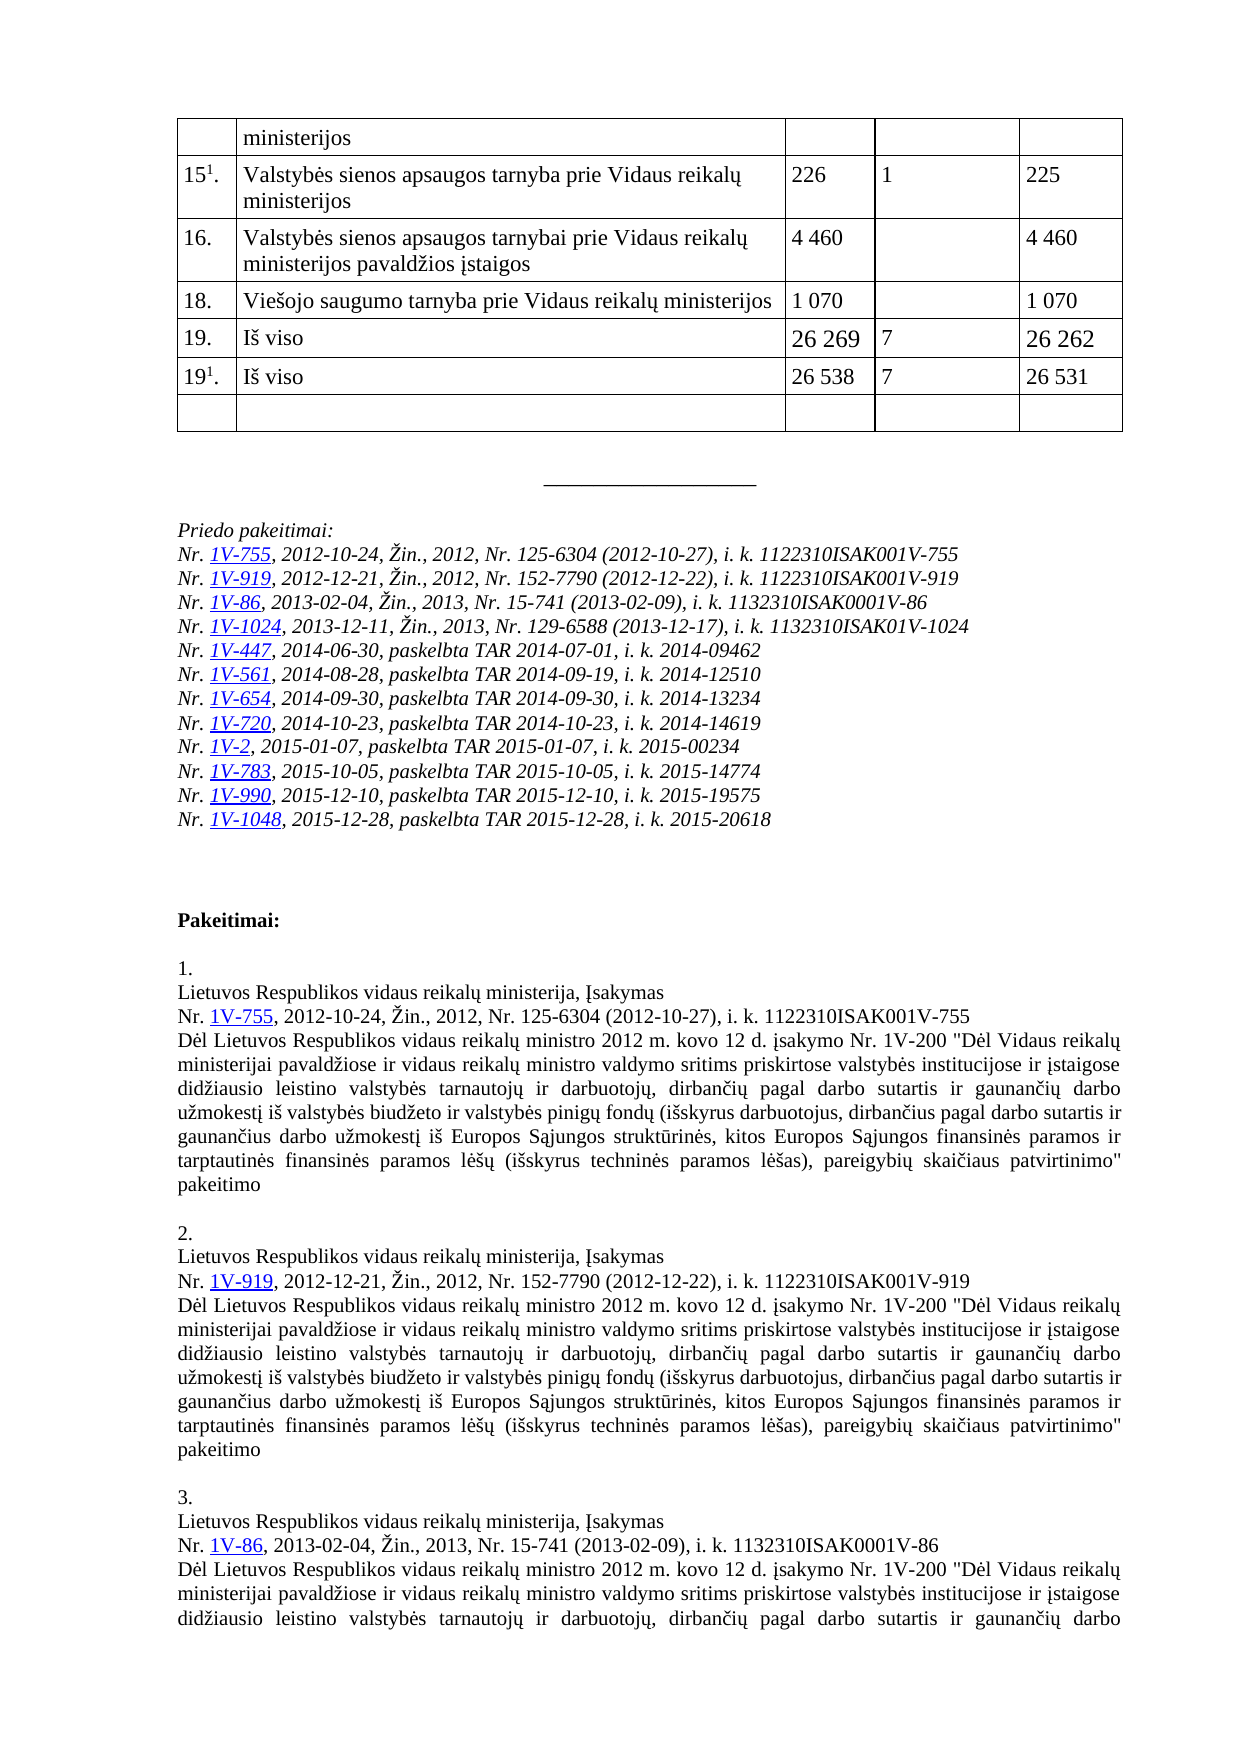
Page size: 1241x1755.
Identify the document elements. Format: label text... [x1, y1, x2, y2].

text Nr. 1V-720, 2014-10-23, paskelbta TAR 2014-10-23, i. k. 2014-14619 [177, 710, 1122, 734]
table_cell Iš viso [237, 319, 785, 357]
table_cell 4 460 [1020, 219, 1122, 281]
text Nr. 1V-86, 2013-02-04, Žin., 2013, Nr. 15-741 (2013-02-09), i. k. 1132310ISAK0001V-86 [177, 1533, 1122, 1557]
text _________________ [177, 460, 1122, 489]
table_cell [876, 219, 1019, 281]
text Dėl Lietuvos Respublikos vidaus reikalų ministro 2012 m. kovo 12 d. įsakymo Nr. 1V-200 "Dėl Vidaus reikalų ministerijai pavaldžiose ir vidaus reikalų ministro valdymo sritims priskirtose valstybės institucijose ir įstaigose didžiausio leistino valstybės tarnautojų ir darbuotojų, dirbančių pagal darbo sutartis ir gaunančių darbo užmokestį iš valstybės biudžeto ir valstybės pinigų fondų (išskyrus darbuotojus, dirbančius pagal darbo sutartis ir gaunančius darbo užmokestį iš Europos Sąjungos struktūrinės, kitos Europos Sąjungos finansinės paramos ir tarptautinės finansinės paramos lėšų (išskyrus techninės paramos lėšas), pareigybių skaičiaus patvirtinimo" pakeitimo [177, 1028, 1122, 1196]
text Lietuvos Respublikos vidaus reikalų ministerija, Įsakymas [177, 1244, 1122, 1268]
table_cell [1020, 395, 1122, 431]
text Nr. 1V-654, 2014-09-30, paskelbta TAR 2014-09-30, i. k. 2014-13234 [177, 686, 1122, 710]
text Lietuvos Respublikos vidaus reikalų ministerija, Įsakymas [177, 980, 1122, 1004]
table_cell 1 070 [786, 282, 874, 318]
table_cell [876, 395, 1019, 431]
table_cell 7 [876, 358, 1019, 394]
table_cell Iš viso [237, 358, 785, 394]
table_cell 191. [178, 358, 236, 394]
table_cell 225 [1020, 156, 1122, 218]
text Nr. 1V-919, 2012-12-21, Žin., 2012, Nr. 152-7790 (2012-12-22), i. k. 1122310ISAK001V-919 [177, 1268, 1122, 1293]
table_cell 1 [876, 156, 1019, 218]
table_cell [237, 395, 785, 431]
table_cell 26 531 [1020, 358, 1122, 394]
table_cell [786, 395, 874, 431]
text Nr. 1V-990, 2015-12-10, paskelbta TAR 2015-12-10, i. k. 2015-19575 [177, 783, 1122, 807]
text Nr. 1V-2, 2015-01-07, paskelbta TAR 2015-01-07, i. k. 2015-00234 [177, 734, 1122, 758]
table_cell [786, 119, 874, 155]
table_cell Viešojo saugumo tarnyba prie Vidaus reikalų ministerijos [237, 282, 785, 318]
table_cell Valstybės sienos apsaugos tarnybai prie Vidaus reikalų ministerijos pavaldžios įstaigos [237, 219, 785, 281]
text Nr. 1V-755, 2012-10-24, Žin., 2012, Nr. 125-6304 (2012-10-27), i. k. 1122310ISAK001V-755 [177, 1004, 1122, 1028]
table_cell 26 538 [786, 358, 874, 394]
text Dėl Lietuvos Respublikos vidaus reikalų ministro 2012 m. kovo 12 d. įsakymo Nr. 1V-200 "Dėl Vidaus reikalų ministerijai pavaldžiose ir vidaus reikalų ministro valdymo sritims priskirtose valstybės institucijose ir įstaigose didžiausio leistino valstybės tarnautojų ir darbuotojų, dirbančių pagal darbo sutartis ir gaunančių darbo užmokestį iš valstybės biudžeto ir valstybės pinigų fondų (išskyrus darbuotojus, dirbančius pagal darbo sutartis ir gaunančius darbo užmokestį iš Europos Sąjungos struktūrinės, kitos Europos Sąjungos finansinės paramos ir tarptautinės finansinės paramos lėšų (išskyrus techninės paramos lėšas), pareigybių skaičiaus patvirtinimo" pakeitimo [177, 1293, 1122, 1461]
table_cell [876, 119, 1019, 155]
text Nr. 1V-783, 2015-10-05, paskelbta TAR 2015-10-05, i. k. 2015-14774 [177, 758, 1122, 783]
table_cell Valstybės sienos apsaugos tarnyba prie Vidaus reikalų ministerijos [237, 156, 785, 218]
table_cell 19. [178, 319, 236, 357]
table_cell 226 [786, 156, 874, 218]
text Nr. 1V-86, 2013-02-04, Žin., 2013, Nr. 15-741 (2013-02-09), i. k. 1132310ISAK0001V-86 [177, 590, 1122, 614]
table_cell [1020, 119, 1122, 155]
table_cell 26 262 [1020, 319, 1122, 357]
text 1. [177, 956, 1122, 980]
text Dėl Lietuvos Respublikos vidaus reikalų ministro 2012 m. kovo 12 d. įsakymo Nr. 1V-200 "Dėl Vidaus reikalų ministerijai pavaldžiose ir vidaus reikalų ministro valdymo sritims priskirtose valstybės institucijose ir įstaigose didžiausio leistino valstybės tarnautojų ir darbuotojų, dirbančių pagal darbo sutartis ir gaunančių darbo [177, 1557, 1122, 1629]
text 2. [177, 1220, 1122, 1244]
text Pakeitimai: [177, 908, 1122, 932]
table_cell 4 460 [786, 219, 874, 281]
text Nr. 1V-447, 2014-06-30, paskelbta TAR 2014-07-01, i. k. 2014-09462 [177, 638, 1122, 662]
text Priedo pakeitimai: [177, 518, 1122, 542]
text 3. [177, 1485, 1122, 1509]
table_cell 7 [876, 319, 1019, 357]
text Nr. 1V-1048, 2015-12-28, paskelbta TAR 2015-12-28, i. k. 2015-20618 [177, 807, 1122, 831]
table_cell 26 269 [786, 319, 874, 357]
table_cell [876, 282, 1019, 318]
table_cell 16. [178, 219, 236, 281]
text Nr. 1V-919, 2012-12-21, Žin., 2012, Nr. 152-7790 (2012-12-22), i. k. 1122310ISAK001V-919 [177, 566, 1122, 590]
table_cell 151. [178, 156, 236, 218]
table_cell 1 070 [1020, 282, 1122, 318]
text Lietuvos Respublikos vidaus reikalų ministerija, Įsakymas [177, 1509, 1122, 1533]
text Nr. 1V-755, 2012-10-24, Žin., 2012, Nr. 125-6304 (2012-10-27), i. k. 1122310ISAK001V-755 [177, 542, 1122, 566]
table_cell ministerijos [237, 119, 785, 155]
text Nr. 1V-561, 2014-08-28, paskelbta TAR 2014-09-19, i. k. 2014-12510 [177, 662, 1122, 686]
table_cell [178, 395, 236, 431]
table_cell [178, 119, 236, 155]
table_cell 18. [178, 282, 236, 318]
text Nr. 1V-1024, 2013-12-11, Žin., 2013, Nr. 129-6588 (2013-12-17), i. k. 1132310ISAK01V-1024 [177, 614, 1122, 638]
